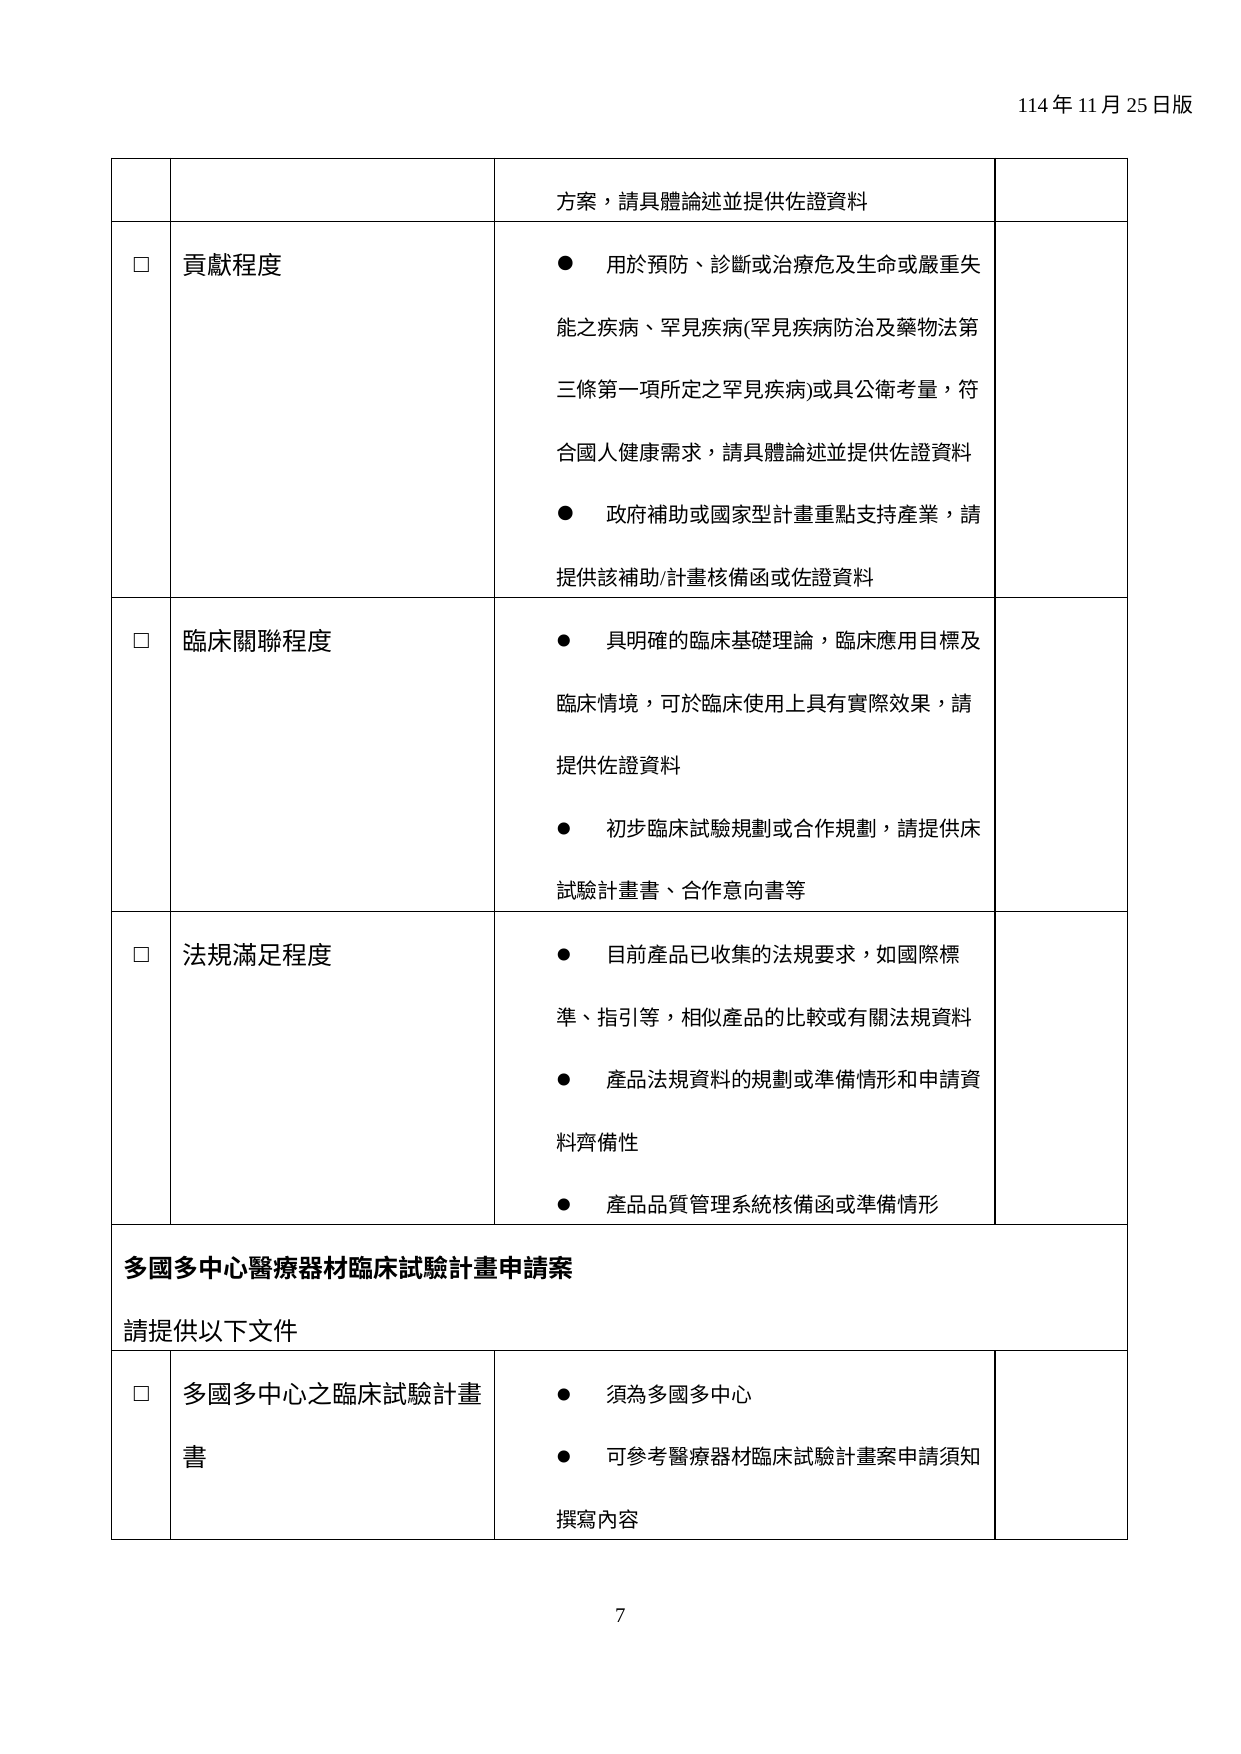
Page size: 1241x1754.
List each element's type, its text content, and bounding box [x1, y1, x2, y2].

table_cell □ [112, 598, 170, 911]
table_cell □ [112, 222, 170, 597]
table_cell 方案，請具體論述並提供佐證資料 [495, 159, 994, 221]
table_cell [996, 598, 1127, 911]
table_cell 貢獻程度 [171, 222, 494, 597]
table_cell 用於預防、診斷或治療危及生命或嚴重失能之疾病、罕見疾病(罕見疾病防治及藥物法第三條第一項所定之罕見疾病)或具公衛考量，符合國人健康需求，請具體論述並提供佐證資料 政府補助或國家型計畫重點支持產業，請提供該補助/計畫核備函或佐證資料 [495, 222, 994, 597]
table_cell [112, 159, 170, 221]
table_cell 多國多中心之臨床試驗計畫書 [171, 1351, 494, 1539]
table_cell □ [112, 912, 170, 1224]
table_cell 多國多中心醫療器材臨床試驗計畫申請案 請提供以下文件 [112, 1225, 1127, 1350]
table_cell 臨床關聯程度 [171, 598, 494, 911]
table_cell □ [112, 1351, 170, 1539]
table_cell [171, 159, 494, 221]
table_cell 目前產品已收集的法規要求，如國際標準、指引等，相似產品的比較或有關法規資料 產品法規資料的規劃或準備情形和申請資料齊備性 產品品質管理系統核備函或準備情形 [495, 912, 994, 1224]
table_cell [996, 1351, 1127, 1539]
table_cell 具明確的臨床基礎理論，臨床應用目標及臨床情境，可於臨床使用上具有實際效果，請提供佐證資料 初步臨床試驗規劃或合作規劃，請提供床試驗計畫書、合作意向書等 [495, 598, 994, 911]
table_cell [996, 222, 1127, 597]
table_cell [996, 912, 1127, 1224]
table_cell 須為多國多中心 可參考醫療器材臨床試驗計畫案申請須知撰寫內容 若已向國內醫療機構申請臨床試驗，可提供IRB核備函 [495, 1351, 994, 1539]
table_cell [996, 159, 1127, 221]
table_cell 法規滿足程度 [171, 912, 494, 1224]
